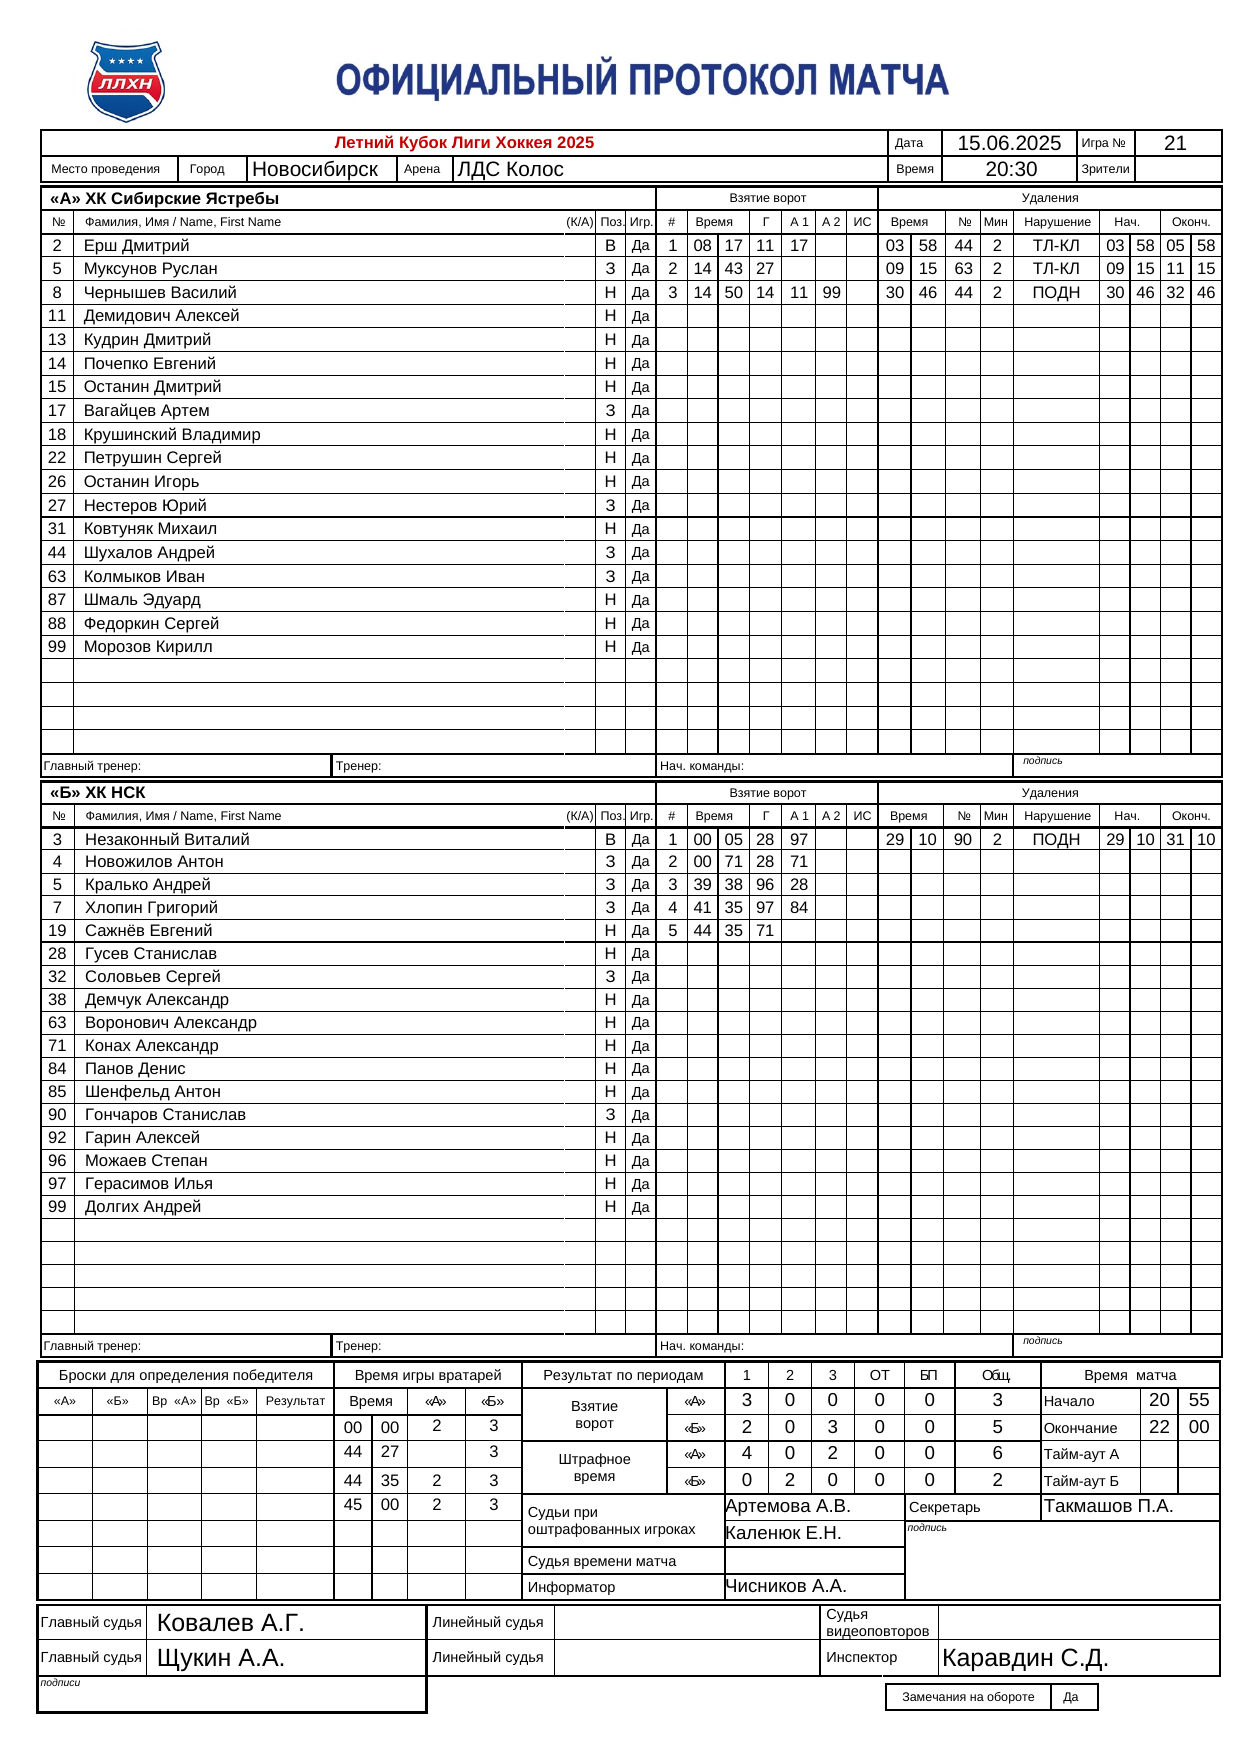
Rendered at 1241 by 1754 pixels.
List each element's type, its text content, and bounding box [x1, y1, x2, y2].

table_cell [657, 470, 687, 493]
table_cell [879, 683, 910, 706]
table_cell [39, 1547, 92, 1573]
table_cell 00 [1179, 1415, 1219, 1440]
table_cell [1100, 1127, 1129, 1149]
table_cell [782, 494, 815, 516]
table_cell [1014, 588, 1099, 611]
table_cell [657, 612, 687, 634]
table_cell [688, 1081, 717, 1103]
table_cell [946, 494, 980, 516]
table_cell [879, 612, 910, 634]
table_cell [1161, 989, 1190, 1011]
table_cell [1131, 850, 1160, 872]
table_cell [1014, 989, 1099, 1011]
table_header Игра № [1078, 131, 1134, 155]
table_cell [816, 328, 846, 351]
table_cell [1192, 1173, 1221, 1195]
table_cell [946, 518, 980, 540]
table_cell [782, 966, 815, 987]
table_cell 41 [688, 896, 717, 918]
table_cell [782, 636, 815, 658]
table_cell [39, 1521, 92, 1546]
table_cell 30 [879, 281, 910, 303]
table_cell Долгих Андрей [75, 1196, 564, 1218]
table_cell [1100, 518, 1129, 540]
table_cell [719, 1058, 749, 1079]
table_cell [1141, 1468, 1177, 1493]
table_cell [946, 541, 980, 564]
table_cell 38 [719, 874, 749, 895]
table_cell [1192, 470, 1221, 493]
table_cell Да [626, 541, 655, 564]
table_cell Гусев Станислав [75, 943, 564, 964]
table_cell В [596, 829, 625, 849]
table_cell [879, 446, 910, 469]
table_header ОТ [855, 1363, 904, 1387]
table_cell [1014, 707, 1099, 729]
table_cell Морозов Кирилл [74, 636, 564, 658]
table_cell [1014, 683, 1099, 706]
table_cell З [596, 541, 625, 564]
table_cell [912, 494, 945, 516]
table_cell [782, 683, 815, 706]
table_cell [782, 257, 815, 280]
table_cell [148, 1574, 201, 1599]
table_cell [688, 328, 717, 351]
table_cell [719, 1288, 749, 1310]
table_cell [1100, 1104, 1129, 1126]
table_cell [782, 446, 815, 469]
table_cell [816, 565, 846, 587]
table_cell [981, 943, 1013, 964]
table_cell [202, 1547, 256, 1573]
table_cell [912, 612, 945, 634]
table_cell [657, 376, 687, 398]
table_cell Останин Игорь [74, 470, 564, 493]
table_cell [719, 989, 749, 1011]
table_cell ПОДН [1014, 829, 1099, 849]
table_cell [726, 1548, 904, 1573]
table_cell [912, 328, 945, 351]
table_cell Н [596, 943, 625, 964]
table_cell [1100, 305, 1129, 327]
table_cell [944, 1012, 980, 1033]
table_cell «Б» [668, 1415, 724, 1440]
table_cell [981, 966, 1013, 987]
table_cell [1161, 423, 1190, 445]
table_cell 11 [1161, 257, 1190, 280]
table_cell [944, 850, 980, 872]
table_cell Щукин А.А. [147, 1640, 425, 1675]
table_cell [1014, 352, 1099, 374]
table_cell З [596, 850, 625, 872]
table_cell [1192, 636, 1221, 658]
table_cell [847, 281, 877, 303]
table_cell [912, 1127, 943, 1149]
table_cell [148, 1521, 201, 1546]
table_cell [847, 989, 877, 1011]
table_cell [1131, 1196, 1160, 1218]
table_cell 39 [688, 874, 717, 895]
table_cell [1192, 874, 1221, 895]
table_cell [596, 1311, 625, 1333]
table_cell Да [626, 257, 655, 280]
table_cell 18 [42, 423, 73, 445]
table_cell Н [596, 612, 625, 634]
table_cell [944, 1288, 980, 1310]
table_cell 11 [42, 305, 73, 327]
table_cell [719, 1150, 749, 1172]
table_cell [847, 1219, 877, 1241]
table_cell [816, 920, 846, 941]
table_cell [688, 1150, 717, 1172]
table_cell [944, 943, 980, 964]
table_cell 97 [782, 829, 815, 849]
table_cell [42, 683, 73, 706]
table_cell [1014, 920, 1099, 941]
table_cell [408, 1574, 465, 1599]
table_cell «Б» [93, 1389, 147, 1413]
table_cell [719, 943, 749, 964]
table_cell [879, 850, 910, 872]
table_cell [202, 1494, 256, 1520]
table_cell [1192, 612, 1221, 634]
table_cell [657, 1265, 687, 1287]
table_cell 90 [42, 1104, 74, 1126]
table_cell [257, 1416, 333, 1440]
table_cell [1161, 541, 1190, 564]
table_cell [657, 707, 687, 729]
table_cell [981, 1242, 1013, 1264]
table_cell подпись [906, 1522, 1219, 1599]
table_cell 4 [42, 850, 74, 872]
table_cell [816, 423, 846, 445]
table_cell [373, 1521, 407, 1546]
table_cell [912, 1058, 943, 1079]
table_cell [74, 659, 564, 682]
table_cell Да [626, 1196, 655, 1218]
table_cell [565, 423, 595, 445]
table_cell Крушинский Владимир [74, 423, 564, 445]
table_cell [879, 659, 910, 682]
table_cell [879, 636, 910, 658]
table_cell [1131, 1035, 1160, 1057]
table_cell [719, 1196, 749, 1218]
table_cell [782, 1242, 815, 1264]
table_cell [688, 943, 717, 964]
table_cell Нарушение [1014, 211, 1099, 233]
table_cell [688, 305, 717, 327]
table_cell [39, 1416, 92, 1440]
table_cell [750, 446, 781, 469]
table_cell [719, 328, 749, 351]
table_cell [657, 1150, 687, 1172]
table_cell [1131, 423, 1160, 445]
table_cell [912, 659, 945, 682]
table_cell [42, 659, 73, 682]
table_cell [981, 470, 1013, 493]
table_cell [257, 1574, 333, 1599]
table_cell [1100, 328, 1129, 351]
table_cell [1131, 494, 1160, 516]
table_cell [847, 1196, 877, 1218]
table_cell [1131, 1058, 1160, 1079]
table_cell [335, 1521, 371, 1546]
table_cell 2 [408, 1468, 465, 1493]
table_cell 43 [719, 257, 749, 280]
table_cell [1131, 1012, 1160, 1033]
table_cell [912, 588, 945, 611]
table_cell [1100, 565, 1129, 587]
table_cell [944, 989, 980, 1011]
table_cell [816, 1242, 846, 1264]
table_cell Время [688, 805, 749, 826]
table_cell 3 [466, 1494, 521, 1520]
table_cell [74, 707, 564, 729]
table_cell [1161, 328, 1190, 351]
table_cell [847, 1081, 877, 1103]
table_cell [657, 1311, 687, 1333]
table_cell [879, 920, 910, 941]
table_cell 27 [42, 494, 73, 516]
table_cell [688, 376, 717, 398]
table_cell [719, 518, 749, 540]
table_cell Да [626, 376, 655, 398]
table_cell 03 [879, 235, 910, 256]
table_cell [1100, 1288, 1129, 1310]
table_cell Н [596, 1150, 625, 1172]
table_cell [981, 541, 1013, 564]
table_cell [565, 470, 595, 493]
table_cell Судьи при оштрафованных игроках [523, 1495, 724, 1546]
table_cell [1161, 399, 1190, 422]
table_cell [1100, 352, 1129, 374]
table_cell Игр. [626, 805, 655, 826]
table_cell Нач. [1100, 805, 1160, 826]
table_cell А 2 [816, 805, 846, 826]
table_cell [946, 446, 980, 469]
table_cell 3 [726, 1389, 768, 1413]
table_cell [883, 1677, 1220, 1681]
table_cell [879, 943, 910, 964]
table_cell [75, 1265, 564, 1287]
table_cell Нарушение [1014, 805, 1099, 826]
table_cell [750, 1288, 781, 1310]
table_cell № [42, 211, 73, 233]
table_cell [688, 352, 717, 374]
table_cell [946, 305, 980, 327]
table_cell [688, 1265, 717, 1287]
table_cell [912, 1150, 943, 1172]
table_cell [719, 683, 749, 706]
table_cell [626, 1242, 655, 1264]
table_cell [719, 966, 749, 987]
table_cell [782, 1127, 815, 1149]
table_cell 2 [981, 829, 1013, 849]
table_cell [750, 1150, 781, 1172]
table_cell [1014, 565, 1099, 587]
table_cell Поз. [596, 805, 625, 826]
table_cell 1 [657, 829, 687, 849]
table_cell Инспектор [821, 1640, 938, 1675]
table_cell # [657, 211, 687, 233]
table_cell [688, 683, 717, 706]
table_cell 28 [750, 829, 781, 849]
table_cell [1014, 423, 1099, 445]
table_cell Да [626, 1012, 655, 1033]
table_cell [981, 659, 1013, 682]
table_cell 0 [855, 1415, 904, 1440]
table_cell 22 [1141, 1415, 1177, 1440]
table_cell Чернышев Василий [74, 281, 564, 303]
table_cell [565, 989, 595, 1011]
table_cell [1192, 352, 1221, 374]
table_cell 5 [657, 920, 687, 941]
table_cell [879, 896, 910, 918]
table_cell [596, 659, 625, 682]
table_cell [719, 470, 749, 493]
table_cell [1100, 636, 1129, 658]
table_cell [1014, 328, 1099, 351]
table_cell [782, 1150, 815, 1172]
table_cell [688, 636, 717, 658]
table_cell 97 [750, 896, 781, 918]
table_cell [719, 494, 749, 516]
table_cell [93, 1416, 147, 1440]
table_cell 0 [855, 1442, 904, 1467]
table_cell [1161, 352, 1190, 374]
table_cell [688, 518, 717, 540]
table_cell [816, 874, 846, 895]
table_cell [565, 541, 595, 564]
table_cell [719, 730, 749, 753]
table_cell Н [596, 352, 625, 374]
table_cell [565, 829, 595, 849]
table_cell Н [596, 423, 625, 445]
table_cell [1192, 423, 1221, 445]
table_cell [944, 1081, 980, 1103]
table_cell [42, 707, 73, 729]
table_cell [981, 328, 1013, 351]
table_cell [946, 423, 980, 445]
table_cell [1161, 376, 1190, 398]
table_cell [428, 1677, 882, 1711]
table_cell [1014, 730, 1099, 753]
table_cell [847, 1035, 877, 1057]
table_cell 3 [466, 1416, 521, 1440]
table_cell 26 [42, 470, 73, 493]
table_cell [565, 446, 595, 469]
table_cell [719, 1127, 749, 1149]
table_cell [1161, 588, 1190, 611]
table_cell [847, 1265, 877, 1287]
table_cell Информатор [523, 1575, 724, 1599]
table_cell [946, 659, 980, 682]
table_cell 35 [719, 920, 749, 941]
table_cell [1100, 966, 1129, 987]
table_cell [1100, 989, 1129, 1011]
table_cell Фамилия, Имя / Name, First Name [74, 211, 565, 233]
table_cell [912, 636, 945, 658]
table_cell [782, 352, 815, 374]
table_cell [912, 352, 945, 374]
table_cell [257, 1494, 333, 1520]
table_cell [1192, 659, 1221, 682]
table_cell Вагайцев Артем [74, 399, 564, 422]
table_cell [42, 1242, 74, 1264]
table_cell 32 [42, 966, 74, 987]
table_cell [1100, 612, 1129, 634]
table_cell [626, 1265, 655, 1287]
table_cell [688, 1012, 717, 1033]
table_cell [944, 1150, 980, 1172]
table_cell [912, 305, 945, 327]
table_cell [847, 730, 877, 753]
table_cell ЛДС Колос [454, 157, 887, 181]
table_cell [148, 1468, 201, 1493]
table_cell 88 [42, 612, 73, 634]
table_cell [1131, 376, 1160, 398]
table_cell Да [626, 235, 655, 256]
table_cell [657, 966, 687, 987]
table_cell Тайм-аут А [1042, 1441, 1140, 1467]
table_cell [657, 423, 687, 445]
table_cell [816, 376, 846, 398]
table_cell [1192, 588, 1221, 611]
table_cell [981, 1035, 1013, 1057]
table_cell Воронович Александр [75, 1012, 564, 1033]
table_cell [719, 423, 749, 445]
table_cell 5 [42, 257, 73, 280]
table_cell [75, 1242, 564, 1264]
table_cell Да [626, 588, 655, 611]
table_cell [1161, 920, 1190, 941]
table_header 3 [812, 1363, 854, 1387]
table_cell Да [626, 829, 655, 849]
table_cell [782, 920, 815, 941]
table_cell Взятие ворот [523, 1389, 666, 1440]
table_cell [946, 588, 980, 611]
table_cell [688, 1288, 717, 1310]
table_cell [596, 1242, 625, 1264]
table_cell [847, 1311, 877, 1333]
table_cell [750, 683, 781, 706]
table_cell Каленюк Е.Н. [726, 1521, 904, 1546]
table_header Взятие ворот [657, 188, 877, 209]
table_cell 09 [879, 257, 910, 280]
table_cell [565, 612, 595, 634]
table_cell [1192, 1012, 1221, 1033]
table_cell [1014, 966, 1099, 987]
table_cell З [596, 896, 625, 918]
table_cell Да [626, 989, 655, 1011]
table_cell [719, 1265, 749, 1287]
table_cell [1192, 1311, 1221, 1333]
table_cell [565, 518, 595, 540]
table_cell [782, 1311, 815, 1333]
table_header Дата [889, 131, 941, 155]
table_cell [565, 1288, 595, 1310]
table_cell [1131, 730, 1160, 753]
table_cell [981, 518, 1013, 540]
table_cell [1100, 1242, 1129, 1264]
table_cell [1014, 1288, 1099, 1310]
table_cell [946, 376, 980, 398]
table_cell [1131, 565, 1160, 587]
table_cell [1161, 518, 1190, 540]
table_cell 7 [42, 896, 74, 918]
table_cell [1131, 1104, 1160, 1126]
table_cell «А» [668, 1442, 724, 1467]
table_cell Оконч. [1161, 211, 1221, 233]
table_cell [719, 376, 749, 398]
table_cell [657, 1127, 687, 1149]
table_cell [1161, 1035, 1190, 1057]
table_cell 0 [855, 1389, 904, 1413]
table_cell 1 [657, 235, 687, 256]
table_cell Игр. [626, 211, 655, 233]
table_cell [981, 920, 1013, 941]
table_cell [1192, 1196, 1221, 1218]
table_header Время игры вратарей [335, 1363, 521, 1387]
table_cell [879, 376, 910, 398]
table_cell [750, 1081, 781, 1103]
table_cell [847, 1127, 877, 1149]
table_cell [1100, 588, 1129, 611]
table_cell З [596, 399, 625, 422]
table_cell [912, 707, 945, 729]
table_cell [816, 1311, 846, 1333]
table_cell Да [626, 874, 655, 895]
table_cell [1014, 636, 1099, 658]
table_cell [1131, 943, 1160, 964]
table_cell [688, 446, 717, 469]
table_cell [816, 588, 846, 611]
table_cell [1192, 305, 1221, 327]
table_cell [74, 683, 564, 706]
table_cell [912, 1104, 943, 1126]
table_cell [981, 565, 1013, 587]
table_cell [1192, 518, 1221, 540]
table_cell 3 [657, 874, 687, 895]
table_cell [816, 1288, 846, 1310]
table_cell [626, 683, 655, 706]
table_cell 96 [42, 1150, 74, 1172]
table_cell [1014, 1058, 1099, 1079]
table_cell 31 [42, 518, 73, 540]
table_cell Н [596, 446, 625, 469]
table_cell 99 [816, 281, 846, 303]
table_cell [257, 1521, 333, 1546]
table_header Замечания на обороте [887, 1685, 1050, 1709]
table_cell [879, 1219, 910, 1241]
table_cell 87 [42, 588, 73, 611]
table_cell [1161, 1173, 1190, 1195]
table_cell Н [596, 920, 625, 941]
table_cell [688, 1311, 717, 1333]
table_cell [688, 659, 717, 682]
table_cell 31 [1161, 829, 1190, 849]
table_cell [1131, 305, 1160, 327]
table_cell [565, 659, 595, 682]
table_cell [719, 707, 749, 729]
table_cell [1192, 1288, 1221, 1310]
table_cell [847, 636, 877, 658]
table_cell Н [596, 1081, 625, 1103]
table_cell [1014, 1012, 1099, 1033]
table_cell 29 [1100, 829, 1129, 849]
table_cell [1161, 896, 1190, 918]
table_cell [1161, 1242, 1190, 1264]
table_cell [565, 494, 595, 516]
table_header 21 [1136, 131, 1221, 155]
table_cell 17 [782, 235, 815, 256]
table_cell [335, 1574, 371, 1599]
table_cell В [596, 235, 625, 256]
table_cell Почепко Евгений [74, 352, 564, 374]
table_cell [688, 1035, 717, 1057]
table_cell [1131, 612, 1160, 634]
table_cell [750, 612, 781, 634]
table_cell [1100, 446, 1129, 469]
table_cell 44 [688, 920, 717, 941]
table_cell 15 [42, 376, 73, 398]
table_cell [981, 989, 1013, 1011]
table_cell [750, 1012, 781, 1033]
table_cell [981, 850, 1013, 872]
table_cell [1100, 920, 1129, 941]
table_cell Секретарь [906, 1495, 1040, 1520]
table_cell [1014, 1081, 1099, 1103]
table_cell 2 [42, 235, 73, 256]
table_cell 58 [1131, 235, 1160, 256]
table_cell [750, 1104, 781, 1126]
table_cell 3 [466, 1468, 521, 1493]
table_cell Кралько Андрей [75, 874, 564, 895]
table_cell [847, 399, 877, 422]
table_cell [912, 541, 945, 564]
table_cell [912, 850, 943, 872]
table_cell [946, 328, 980, 351]
table_cell [565, 920, 595, 941]
table_cell [782, 659, 815, 682]
table_cell 20:30 [943, 157, 1076, 181]
table_cell [565, 328, 595, 351]
table_cell ПОДН [1014, 281, 1099, 303]
table_cell [1192, 541, 1221, 564]
table_cell [565, 1219, 595, 1241]
table_cell [816, 305, 846, 327]
table_cell 00 [688, 850, 717, 872]
table_cell [565, 1150, 595, 1172]
table_cell [912, 943, 943, 964]
table_cell [816, 352, 846, 374]
table_cell [1131, 328, 1160, 351]
table_header Броски для определения победителя [39, 1363, 333, 1387]
table_cell [1131, 518, 1160, 540]
table_cell [750, 328, 781, 351]
table_cell [657, 518, 687, 540]
table_cell [816, 707, 846, 729]
table_cell [1131, 541, 1160, 564]
table_cell Н [596, 376, 625, 398]
table_cell [1100, 1265, 1129, 1287]
table_cell Да [626, 636, 655, 658]
table_cell [688, 989, 717, 1011]
table_cell 28 [42, 943, 74, 964]
table_cell З [596, 257, 625, 280]
table_cell [688, 1058, 717, 1079]
table_cell [1131, 446, 1160, 469]
table_cell [466, 1574, 521, 1599]
table_cell [1100, 707, 1129, 729]
table_cell [847, 423, 877, 445]
table_cell [1131, 352, 1160, 374]
table_cell [1161, 1265, 1190, 1287]
table_cell [1192, 399, 1221, 422]
table_cell Да [626, 518, 655, 540]
table_cell 2 [769, 1468, 811, 1493]
table_cell [944, 1127, 980, 1149]
table_cell [939, 1606, 1219, 1639]
table_cell [879, 1242, 910, 1264]
table_cell 0 [812, 1468, 854, 1493]
table_cell [565, 1311, 595, 1333]
table_cell [1100, 1311, 1129, 1333]
table_cell Петрушин Сергей [74, 446, 564, 469]
table_cell [1192, 446, 1221, 469]
table_cell [1141, 1441, 1177, 1467]
table_cell Гончаров Станислав [75, 1104, 564, 1126]
table_cell [565, 707, 595, 729]
table_cell [1100, 1150, 1129, 1172]
table_cell [657, 1012, 687, 1033]
table_cell «Б » [466, 1389, 521, 1413]
table_cell [944, 1173, 980, 1195]
table_cell [719, 565, 749, 587]
table_cell [1192, 896, 1221, 918]
table_cell [1131, 989, 1160, 1011]
table_cell [912, 683, 945, 706]
table_cell [42, 1311, 74, 1333]
table_cell ТЛ-КЛ [1014, 257, 1099, 280]
table_cell подписи [39, 1677, 425, 1711]
table_cell [1161, 966, 1190, 987]
table_cell [750, 989, 781, 1011]
table_cell [75, 1219, 564, 1241]
table_cell [816, 257, 846, 280]
table_cell Тренер: [333, 755, 655, 776]
table_cell [657, 730, 687, 753]
table_cell [688, 1104, 717, 1126]
table_cell [657, 565, 687, 587]
table_cell [657, 636, 687, 658]
table_cell [565, 1242, 595, 1264]
table_cell [1014, 446, 1099, 469]
table_cell 0 [905, 1442, 954, 1467]
table_cell [981, 1288, 1013, 1310]
table_cell [847, 612, 877, 634]
table_cell 3 [956, 1389, 1040, 1413]
table_cell [1131, 683, 1160, 706]
table_cell 11 [782, 281, 815, 303]
table_cell 28 [750, 850, 781, 872]
table_cell 44 [946, 281, 980, 303]
table_cell 99 [42, 1196, 74, 1218]
table_cell [782, 1288, 815, 1310]
table_cell [879, 328, 910, 351]
table_cell [750, 588, 781, 611]
table_cell 45 [335, 1494, 371, 1520]
table_cell Герасимов Илья [75, 1173, 564, 1195]
table_cell [1161, 446, 1190, 469]
table_cell Оконч. [1161, 805, 1221, 826]
table_cell [879, 565, 910, 587]
table_cell [1100, 470, 1129, 493]
table_cell Артемова А.В. [726, 1495, 904, 1520]
table_cell [1100, 874, 1129, 895]
table_cell Шмаль Эдуард [74, 588, 564, 611]
table_cell [782, 1219, 815, 1241]
table_cell [719, 1242, 749, 1264]
table_cell [688, 1196, 717, 1218]
table_cell Н [596, 1035, 625, 1057]
table_cell Начало [1042, 1389, 1140, 1413]
table_cell [565, 235, 595, 256]
table_cell [1100, 1012, 1129, 1033]
table_cell [782, 612, 815, 634]
table_cell [879, 423, 910, 445]
table_cell [944, 1035, 980, 1057]
table_cell [816, 850, 846, 872]
table_cell Н [596, 1173, 625, 1195]
table_cell [1100, 896, 1129, 918]
table_cell [565, 399, 595, 422]
table_cell [879, 494, 910, 516]
table_cell [816, 1219, 846, 1241]
table_cell [816, 683, 846, 706]
table_cell [1161, 636, 1190, 658]
table_cell 0 [855, 1468, 904, 1493]
table_cell [408, 1521, 465, 1546]
table_cell 0 [905, 1389, 954, 1413]
table_cell [408, 1441, 465, 1467]
table_cell 3 [657, 281, 687, 303]
table_cell Да [626, 850, 655, 872]
table_cell [1131, 470, 1160, 493]
table_cell 0 [726, 1468, 768, 1493]
table_cell Да [626, 1127, 655, 1149]
table_cell [202, 1521, 256, 1546]
table_cell [565, 1058, 595, 1079]
table_cell 71 [782, 850, 815, 872]
table_cell Зрители [1078, 157, 1134, 181]
table_cell [750, 1127, 781, 1149]
table_cell Н [596, 470, 625, 493]
table_cell [1014, 1265, 1099, 1287]
table_cell 19 [42, 920, 74, 941]
table_cell [912, 565, 945, 587]
table_cell [981, 1265, 1013, 1287]
table_cell [565, 1173, 595, 1195]
table_cell [816, 1196, 846, 1218]
table_cell [1131, 1173, 1160, 1195]
table_cell [657, 328, 687, 351]
table_cell 32 [1161, 281, 1190, 303]
table_cell 2 [981, 257, 1013, 280]
table_cell [944, 1104, 980, 1126]
table_cell Время [335, 1389, 407, 1413]
table_cell Да [626, 470, 655, 493]
table_cell [946, 565, 980, 587]
table_cell 00 [373, 1416, 407, 1440]
table_cell [1131, 1081, 1160, 1103]
table_cell [1014, 376, 1099, 398]
table_cell Г [750, 211, 781, 233]
table_cell [1100, 423, 1129, 445]
table_cell Соловьев Сергей [75, 966, 564, 987]
table_cell [1131, 588, 1160, 611]
table_cell 05 [719, 829, 749, 849]
table_cell [202, 1441, 256, 1467]
table_cell [1192, 1219, 1221, 1241]
table_cell Результат [257, 1389, 333, 1413]
table_header Да [1052, 1685, 1097, 1709]
table_cell Нестеров Юрий [74, 494, 564, 516]
table_cell 92 [42, 1127, 74, 1149]
table_cell [816, 1150, 846, 1172]
table_cell Н [596, 305, 625, 327]
table_cell [782, 730, 815, 753]
table_cell [1014, 896, 1099, 918]
table_cell [816, 1081, 846, 1103]
table_cell 0 [905, 1468, 954, 1493]
table_cell [912, 518, 945, 540]
table_cell [750, 376, 781, 398]
table_cell 2 [657, 850, 687, 872]
table_cell Колмыков Иван [74, 565, 564, 587]
table_cell [847, 683, 877, 706]
table_cell [879, 1058, 910, 1079]
table_cell [1192, 1242, 1221, 1264]
table_cell [657, 1219, 687, 1241]
table_cell [847, 257, 877, 280]
table_cell Н [596, 636, 625, 658]
table_cell 10 [912, 829, 943, 849]
table_cell [847, 470, 877, 493]
table_cell [257, 1547, 333, 1573]
table_cell Новосибирск [248, 157, 396, 181]
table_cell [750, 1242, 781, 1264]
table_cell [565, 257, 595, 280]
table_cell [782, 328, 815, 351]
table_cell [879, 1104, 910, 1126]
table_cell [719, 612, 749, 634]
table_cell [847, 494, 877, 516]
table_cell [565, 281, 595, 303]
picture [5, 28, 1179, 129]
table_cell Хлопин Григорий [75, 896, 564, 918]
table_cell [912, 399, 945, 422]
table_cell (К/А) [565, 211, 595, 233]
table_cell [946, 399, 980, 422]
table_cell [688, 1219, 717, 1241]
table_cell [816, 730, 846, 753]
table_cell [626, 1311, 655, 1333]
table_cell [657, 1196, 687, 1218]
table_cell Да [626, 328, 655, 351]
table_cell 10 [1131, 829, 1160, 849]
table_cell Да [626, 1081, 655, 1103]
table_cell [719, 659, 749, 682]
table_cell [782, 1058, 815, 1079]
table_cell [1014, 541, 1099, 564]
table_cell 2 [408, 1416, 465, 1440]
table_cell [944, 1242, 980, 1264]
table_cell [373, 1574, 407, 1599]
table_cell Ковтуняк Михаил [74, 518, 564, 540]
table_cell [816, 518, 846, 540]
table_cell [750, 518, 781, 540]
table_cell [1131, 707, 1160, 729]
table_cell [879, 541, 910, 564]
table_cell Время [688, 211, 749, 233]
table_cell [335, 1547, 371, 1573]
table_cell [657, 1173, 687, 1195]
table_cell [565, 966, 595, 987]
table_cell [202, 1468, 256, 1493]
table_cell З [596, 494, 625, 516]
table_cell [1161, 659, 1190, 682]
table_cell [782, 943, 815, 964]
table_cell 46 [1192, 281, 1221, 303]
table_cell Да [626, 943, 655, 964]
table_cell [946, 612, 980, 634]
table_cell [688, 494, 717, 516]
table_cell [1192, 920, 1221, 941]
table_cell [912, 446, 945, 469]
table_cell [750, 1219, 781, 1241]
table_cell 84 [42, 1058, 74, 1079]
table_cell [816, 1012, 846, 1033]
table_cell 3 [42, 829, 74, 849]
table_cell [1161, 1081, 1190, 1103]
table_cell [93, 1494, 147, 1520]
table_cell Тренер: [333, 1335, 655, 1356]
table_cell Да [626, 920, 655, 941]
table_cell 99 [42, 636, 73, 658]
table_cell [981, 1081, 1013, 1103]
table_cell [1131, 1219, 1160, 1241]
table_cell [1192, 1035, 1221, 1057]
table_cell [42, 1265, 74, 1287]
table_cell 46 [1131, 281, 1160, 303]
table_cell [257, 1441, 333, 1467]
table_cell [1131, 1150, 1160, 1172]
table_cell 63 [946, 257, 980, 280]
table_cell [847, 235, 877, 256]
table_cell Н [596, 1196, 625, 1218]
table_cell [981, 1012, 1013, 1033]
table_cell Да [626, 1173, 655, 1195]
table_cell 27 [750, 257, 781, 280]
table_cell [1100, 1196, 1129, 1218]
table_cell [1131, 1288, 1160, 1310]
table_cell [688, 565, 717, 587]
table_cell [688, 966, 717, 987]
table_cell [879, 1127, 910, 1149]
table_cell [847, 565, 877, 587]
table_cell [466, 1547, 521, 1573]
table_cell [912, 1081, 943, 1103]
table_cell [879, 1311, 910, 1333]
table_cell [565, 943, 595, 964]
table_cell З [596, 966, 625, 987]
table_cell [782, 1081, 815, 1103]
table_cell [782, 305, 815, 327]
table_cell [373, 1547, 407, 1573]
table_cell Да [626, 1104, 655, 1126]
table_cell Да [626, 966, 655, 987]
table_cell [657, 1104, 687, 1126]
table_cell [879, 399, 910, 422]
table_cell [688, 470, 717, 493]
table_cell [1014, 1104, 1099, 1126]
table_cell [626, 730, 655, 753]
table_cell Арена [398, 157, 452, 181]
table_cell Главный тренер: [42, 755, 330, 776]
table_cell [657, 541, 687, 564]
table_cell [1100, 1058, 1129, 1079]
table_cell [657, 494, 687, 516]
table_cell [879, 1035, 910, 1057]
table_header Время матча [1042, 1363, 1219, 1387]
table_cell [750, 305, 781, 327]
table_cell [782, 518, 815, 540]
table_cell [847, 850, 877, 872]
table_cell [1179, 1441, 1219, 1467]
table_cell [657, 1288, 687, 1310]
table_cell # [657, 805, 687, 826]
table_cell Тайм-аут Б [1042, 1468, 1140, 1493]
table_cell [626, 659, 655, 682]
table_cell [719, 1219, 749, 1241]
table_cell Место проведения [42, 157, 177, 181]
table_header Результат по периодам [523, 1363, 724, 1387]
table_cell [847, 1242, 877, 1264]
table_cell [565, 1104, 595, 1126]
table_cell «А» [408, 1389, 465, 1413]
table_cell [1192, 494, 1221, 516]
table_cell [879, 305, 910, 327]
table_cell [1100, 850, 1129, 872]
table_cell Да [626, 305, 655, 327]
table_cell 96 [750, 874, 781, 895]
table_cell [719, 399, 749, 422]
table_cell [782, 588, 815, 611]
table_cell [1192, 683, 1221, 706]
table_cell [981, 612, 1013, 634]
table_cell 14 [688, 257, 717, 280]
table_cell Время [889, 157, 941, 181]
table_cell [981, 376, 1013, 398]
table_cell [816, 1058, 846, 1079]
table_cell [1131, 1265, 1160, 1287]
table_cell [565, 850, 595, 872]
table_cell [148, 1416, 201, 1440]
table_cell 90 [944, 829, 980, 849]
table_cell [93, 1547, 147, 1573]
table_cell [1131, 399, 1160, 422]
table_cell Демчук Александр [75, 989, 564, 1011]
table_cell [879, 989, 910, 1011]
table_cell [946, 730, 980, 753]
table_cell Да [626, 423, 655, 445]
table_cell [202, 1416, 256, 1440]
table_cell [1014, 494, 1099, 516]
table_cell [981, 730, 1013, 753]
table_cell 63 [42, 565, 73, 587]
table_cell [1014, 943, 1099, 964]
table_cell 2 [408, 1494, 465, 1520]
table_cell [946, 352, 980, 374]
table_cell [944, 1265, 980, 1287]
table_cell [626, 1288, 655, 1310]
table_cell [1014, 1150, 1099, 1172]
table_cell [719, 1035, 749, 1057]
table_cell [1131, 966, 1160, 987]
table_cell [847, 707, 877, 729]
table_cell 20 [1141, 1389, 1177, 1413]
table_cell [847, 1058, 877, 1079]
table_cell [719, 1104, 749, 1126]
table_cell [912, 470, 945, 493]
table_cell Нач. команды: [657, 755, 1012, 776]
table_cell № [42, 805, 74, 826]
table_cell 05 [1161, 235, 1190, 256]
table_cell [847, 874, 877, 895]
table_cell [1131, 920, 1160, 941]
table_cell Главный судья [39, 1606, 146, 1639]
table_cell [782, 376, 815, 398]
table_cell ТЛ-КЛ [1014, 235, 1099, 256]
table_cell Н [596, 328, 625, 351]
table_cell [981, 1150, 1013, 1172]
table_cell [847, 541, 877, 564]
table_cell [1014, 1035, 1099, 1057]
table_cell [782, 423, 815, 445]
table_cell Новожилов Антон [75, 850, 564, 872]
table_cell [816, 943, 846, 964]
table_cell [1100, 1173, 1129, 1195]
table_cell 00 [688, 829, 717, 849]
table_cell [912, 920, 943, 941]
table_cell Да [626, 352, 655, 374]
table_cell [565, 874, 595, 895]
table_cell [1192, 1150, 1221, 1172]
table_cell [782, 1035, 815, 1057]
table_cell [688, 588, 717, 611]
table_cell [946, 470, 980, 493]
table_cell ИС [847, 805, 877, 826]
table_cell [688, 1173, 717, 1195]
table_cell [847, 920, 877, 941]
table_cell [626, 1219, 655, 1241]
table_cell [847, 328, 877, 351]
table_cell [912, 423, 945, 445]
table_cell [1131, 874, 1160, 895]
table_cell 13 [42, 328, 73, 351]
table_cell Шухалов Андрей [74, 541, 564, 564]
table_cell [719, 1081, 749, 1103]
table_cell [912, 1035, 943, 1057]
table_header Общ. [956, 1363, 1040, 1387]
table_cell [816, 1035, 846, 1057]
table_cell [1161, 1012, 1190, 1033]
table_cell [879, 1265, 910, 1287]
table_cell 71 [750, 920, 781, 941]
table_cell 35 [373, 1468, 407, 1493]
table_cell Муксунов Руслан [74, 257, 564, 280]
table_cell [148, 1494, 201, 1520]
table_cell [719, 1173, 749, 1195]
table_cell 0 [769, 1415, 811, 1440]
table_cell 3 [466, 1441, 521, 1467]
table_cell Фамилия, Имя / Name, First Name [75, 805, 565, 826]
table_cell Шенфельд Антон [75, 1081, 564, 1103]
table_cell 14 [42, 352, 73, 374]
table_cell [657, 305, 687, 327]
table_cell [981, 1311, 1013, 1333]
table_cell [93, 1441, 147, 1467]
table_cell [1192, 328, 1221, 351]
table_cell [565, 1265, 595, 1287]
table_cell [1131, 1242, 1160, 1264]
table_cell Да [626, 612, 655, 634]
table_cell [981, 423, 1013, 445]
table_cell [565, 305, 595, 327]
table_cell [1131, 636, 1160, 658]
table_cell [879, 730, 910, 753]
table_cell 50 [719, 281, 749, 303]
table_cell Нач. [1100, 211, 1160, 233]
table_cell [1131, 1127, 1160, 1149]
table_cell [946, 707, 980, 729]
table_cell [1100, 683, 1129, 706]
table_cell [981, 636, 1013, 658]
table_cell [750, 1196, 781, 1218]
table_cell [719, 305, 749, 327]
table_cell 2 [657, 257, 687, 280]
table_cell [688, 423, 717, 445]
table_cell 00 [373, 1494, 407, 1520]
table_cell [816, 1104, 846, 1126]
table_cell [981, 1104, 1013, 1126]
table_cell А 1 [782, 805, 815, 826]
table_cell [1136, 157, 1221, 181]
table_cell [944, 1196, 980, 1218]
table_cell [750, 730, 781, 753]
table_cell [1014, 1127, 1099, 1149]
table_cell [1100, 659, 1129, 682]
table_cell Гарин Алексей [75, 1127, 564, 1149]
table_cell [782, 541, 815, 564]
table_cell «Б» [668, 1468, 724, 1493]
table_cell [1192, 966, 1221, 987]
table_cell Н [596, 1127, 625, 1149]
table_cell Н [596, 281, 625, 303]
table_cell [879, 1196, 910, 1218]
table_cell [1100, 399, 1129, 422]
table_cell [879, 588, 910, 611]
table_cell 63 [42, 1012, 74, 1033]
table_cell [944, 920, 980, 941]
table_cell [93, 1521, 147, 1546]
table_cell [74, 730, 564, 753]
table_cell [816, 1127, 846, 1149]
table_cell [816, 541, 846, 564]
table_cell [657, 1081, 687, 1103]
table_cell [688, 1242, 717, 1264]
table_cell (К/А) [565, 805, 595, 826]
table_cell Время [879, 805, 943, 826]
table_cell 55 [1179, 1389, 1219, 1413]
table_cell [847, 829, 877, 849]
table_cell [750, 1058, 781, 1079]
table_cell [981, 1127, 1013, 1149]
table_cell 35 [719, 896, 749, 918]
table_cell [750, 659, 781, 682]
table_cell 22 [42, 446, 73, 469]
table_cell 0 [769, 1442, 811, 1467]
table_cell [750, 636, 781, 658]
table_cell [981, 683, 1013, 706]
table_cell Город [179, 157, 246, 181]
table_cell [1100, 1081, 1129, 1103]
table_cell Да [626, 446, 655, 469]
table_header 15.06.2025 [943, 131, 1076, 155]
table_cell [750, 1265, 781, 1287]
table_cell [912, 730, 945, 753]
table_cell [555, 1640, 819, 1675]
table_cell [750, 1035, 781, 1057]
table_cell [912, 966, 943, 987]
table_cell 15 [1131, 257, 1160, 280]
table_cell [750, 565, 781, 587]
table_cell подпись [1014, 755, 1221, 776]
table_cell [981, 1173, 1013, 1195]
table_cell [93, 1468, 147, 1493]
table_cell [1100, 494, 1129, 516]
table_cell [1192, 1265, 1221, 1287]
table_cell [847, 659, 877, 682]
table_cell [596, 1219, 625, 1241]
table_cell [626, 707, 655, 729]
table_cell Штрафное время [523, 1442, 666, 1493]
table_header 1 [726, 1363, 768, 1387]
table_cell [1161, 1288, 1190, 1310]
table_cell [912, 1265, 943, 1287]
table_cell [847, 966, 877, 987]
table_cell Да [626, 494, 655, 516]
table_cell [750, 943, 781, 964]
table_cell Н [596, 518, 625, 540]
table_cell [565, 1012, 595, 1033]
table_cell [596, 683, 625, 706]
table_cell [912, 1012, 943, 1033]
table_cell 0 [812, 1389, 854, 1413]
table_cell [688, 612, 717, 634]
table_cell [847, 1288, 877, 1310]
table_cell [1161, 1311, 1190, 1333]
table_cell 71 [719, 850, 749, 872]
table_cell [688, 707, 717, 729]
table_cell [879, 874, 910, 895]
table_cell Вр «Б» [202, 1389, 256, 1413]
table_cell [1100, 730, 1129, 753]
table_cell [1161, 730, 1190, 753]
table_cell [879, 352, 910, 374]
table_cell [750, 494, 781, 516]
table_cell [1014, 612, 1099, 634]
table_cell [657, 588, 687, 611]
table_cell [750, 541, 781, 564]
table_cell № [944, 805, 980, 826]
table_cell [1161, 1150, 1190, 1172]
table_cell [688, 399, 717, 422]
table_cell Мин [981, 211, 1013, 233]
table_cell 6 [956, 1442, 1040, 1467]
table_cell Нач. команды: [657, 1335, 1012, 1356]
table_cell [565, 1196, 595, 1218]
table_cell [657, 399, 687, 422]
table_cell [879, 966, 910, 987]
table_cell 0 [769, 1389, 811, 1413]
table_cell [719, 541, 749, 564]
table_cell [912, 376, 945, 398]
table_cell [148, 1547, 201, 1573]
table_cell [847, 1012, 877, 1033]
table_cell Ковалев А.Г. [147, 1606, 425, 1639]
table_cell 71 [42, 1035, 74, 1057]
table_cell № [946, 211, 980, 233]
table_cell [39, 1441, 92, 1467]
table_cell [847, 943, 877, 964]
table_cell [1100, 1035, 1129, 1057]
table_cell 2 [726, 1415, 768, 1440]
table_cell Г [750, 805, 781, 826]
table_cell [42, 1288, 74, 1310]
table_cell [981, 446, 1013, 469]
table_cell [879, 518, 910, 540]
table_cell «А» [39, 1389, 92, 1413]
table_cell 84 [782, 896, 815, 918]
table_cell Можаев Степан [75, 1150, 564, 1172]
table_cell [719, 588, 749, 611]
table_cell 08 [688, 235, 717, 256]
table_cell [1161, 683, 1190, 706]
table_cell 8 [42, 281, 73, 303]
table_cell 14 [750, 281, 781, 303]
table_cell [1014, 874, 1099, 895]
table_cell 2 [981, 235, 1013, 256]
table_cell Н [596, 588, 625, 611]
table_cell [93, 1574, 147, 1599]
table_cell Да [626, 565, 655, 587]
table_cell 58 [912, 235, 945, 256]
table_cell Время [879, 211, 945, 233]
table_cell [596, 730, 625, 753]
table_cell 2 [812, 1442, 854, 1467]
table_cell [565, 1035, 595, 1057]
table_cell [981, 305, 1013, 327]
table_cell [688, 541, 717, 564]
table_cell [782, 707, 815, 729]
table_cell [1192, 565, 1221, 587]
table_cell [981, 494, 1013, 516]
table_cell 15 [912, 257, 945, 280]
table_cell [657, 943, 687, 964]
table_cell 4 [657, 896, 687, 918]
table_header Взятие ворот [657, 783, 877, 803]
table_cell 5 [42, 874, 74, 895]
table_cell [1014, 1173, 1099, 1195]
table_cell [912, 989, 943, 1011]
table_cell [847, 1173, 877, 1195]
table_cell [657, 352, 687, 374]
table_cell [596, 1288, 625, 1310]
table_cell [657, 989, 687, 1011]
table_cell [1100, 943, 1129, 964]
table_cell [39, 1574, 92, 1599]
table_cell [847, 352, 877, 374]
table_cell [1014, 1242, 1099, 1264]
table_cell [981, 352, 1013, 374]
table_cell [816, 829, 846, 849]
table_cell [981, 707, 1013, 729]
table_cell [565, 376, 595, 398]
table_cell [1131, 896, 1160, 918]
table_cell [657, 1058, 687, 1079]
table_cell [565, 896, 595, 918]
table_cell [257, 1468, 333, 1493]
table_header «Б» ХК НСК [42, 783, 655, 803]
table_cell [719, 446, 749, 469]
table_cell [1192, 730, 1221, 753]
table_cell [1131, 659, 1160, 682]
table_cell [565, 1081, 595, 1103]
table_cell Панов Денис [75, 1058, 564, 1079]
table_cell Н [596, 989, 625, 1011]
table_cell Главный судья [39, 1640, 146, 1675]
table_cell [39, 1494, 92, 1520]
table_cell [944, 896, 980, 918]
table_cell З [596, 874, 625, 895]
table_cell 11 [750, 235, 781, 256]
table_cell [816, 989, 846, 1011]
table_cell Сажнёв Евгений [75, 920, 564, 941]
table_cell [202, 1574, 256, 1599]
table_cell 10 [1192, 829, 1221, 849]
table_cell [946, 636, 980, 658]
table_cell [782, 1012, 815, 1033]
table_cell 17 [42, 399, 73, 422]
table_cell Да [626, 281, 655, 303]
table_cell [816, 470, 846, 493]
table_cell [1161, 470, 1190, 493]
table_cell [816, 636, 846, 658]
table_cell [1161, 1127, 1190, 1149]
table_cell Линейный судья [428, 1640, 554, 1675]
table_cell 44 [335, 1468, 371, 1493]
table_cell Да [626, 1058, 655, 1079]
table_cell [981, 399, 1013, 422]
table_cell [1161, 565, 1190, 587]
table_cell [1014, 1311, 1099, 1333]
table_cell [688, 1127, 717, 1149]
table_cell Поз. [596, 211, 625, 233]
table_header «А» ХК Сибирские Ястребы [42, 188, 655, 209]
table_cell [565, 565, 595, 587]
table_cell [946, 683, 980, 706]
table_cell Линейный судья [428, 1606, 554, 1639]
table_cell [1179, 1468, 1219, 1493]
table_cell Конах Александр [75, 1035, 564, 1057]
table_cell 44 [946, 235, 980, 256]
table_cell [1192, 707, 1221, 729]
table_cell [1161, 943, 1190, 964]
table_cell [944, 1311, 980, 1333]
table_cell «А» [668, 1389, 724, 1413]
table_cell Каравдин С.Д. [939, 1640, 1219, 1675]
table_cell [1192, 850, 1221, 872]
table_cell [847, 518, 877, 540]
table_cell 85 [42, 1081, 74, 1103]
table_cell [565, 588, 595, 611]
table_cell [1192, 989, 1221, 1011]
table_cell [912, 874, 943, 895]
table_cell Ерш Дмитрий [74, 235, 564, 256]
table_cell [555, 1606, 819, 1639]
table_cell [565, 1127, 595, 1149]
table_cell [816, 399, 846, 422]
table_cell 28 [782, 874, 815, 895]
table_cell Окончание [1042, 1415, 1140, 1440]
table_cell [879, 1150, 910, 1172]
table_cell [782, 1196, 815, 1218]
table_cell [688, 730, 717, 753]
table_cell З [596, 1104, 625, 1126]
table_cell [1014, 659, 1099, 682]
table_cell [750, 1173, 781, 1195]
table_header БП [905, 1363, 954, 1387]
table_cell [981, 588, 1013, 611]
table_header Удаления [879, 188, 1221, 209]
table_cell [816, 612, 846, 634]
table_cell [879, 707, 910, 729]
table_cell ИС [847, 211, 877, 233]
table_cell [42, 1219, 74, 1241]
table_cell [782, 399, 815, 422]
table_cell [981, 874, 1013, 895]
table_cell [912, 1196, 943, 1218]
table_cell [719, 1012, 749, 1033]
table_cell [847, 588, 877, 611]
table_cell А 1 [782, 211, 815, 233]
table_cell [719, 352, 749, 374]
table_cell [719, 1311, 749, 1333]
table_cell [981, 1196, 1013, 1218]
table_cell [1161, 494, 1190, 516]
table_cell [847, 305, 877, 327]
table_cell [782, 1173, 815, 1195]
table_cell [75, 1288, 564, 1310]
table_cell [912, 1288, 943, 1310]
table_cell [466, 1521, 521, 1546]
table_header Летний Кубок Лиги Хоккея 2025 [42, 131, 887, 155]
table_cell Мин [981, 805, 1013, 826]
table_cell [944, 1058, 980, 1079]
table_cell [879, 1012, 910, 1033]
table_cell Да [626, 896, 655, 918]
table_cell 17 [719, 235, 749, 256]
table_cell [657, 446, 687, 469]
table_header 2 [769, 1363, 811, 1387]
table_cell 09 [1100, 257, 1129, 280]
table_cell [565, 352, 595, 374]
table_cell [1161, 1196, 1190, 1218]
table_cell [981, 1219, 1013, 1241]
table_cell [1161, 1104, 1190, 1126]
table_cell 14 [688, 281, 717, 303]
table_cell [750, 423, 781, 445]
table_cell [1161, 305, 1190, 327]
table_cell [1161, 1219, 1190, 1241]
table_cell [1014, 1219, 1099, 1241]
table_cell [816, 446, 846, 469]
table_cell [879, 470, 910, 493]
table_cell [750, 399, 781, 422]
table_cell [944, 874, 980, 895]
table_cell З [596, 565, 625, 587]
table_cell 03 [1100, 235, 1129, 256]
table_cell Демидович Алексей [74, 305, 564, 327]
table_cell [1131, 1311, 1160, 1333]
table_cell [1014, 1196, 1099, 1218]
table_cell [596, 707, 625, 729]
table_cell [148, 1441, 201, 1467]
table_cell [750, 352, 781, 374]
table_cell [912, 1242, 943, 1264]
table_cell [782, 1265, 815, 1287]
table_cell [1014, 399, 1099, 422]
table_cell [750, 966, 781, 987]
table_cell [1192, 1104, 1221, 1126]
table_cell 3 [812, 1415, 854, 1440]
table_cell [1161, 1058, 1190, 1079]
table_header Удаления [879, 783, 1221, 803]
table_cell [782, 565, 815, 587]
table_cell подпись [1014, 1335, 1221, 1356]
table_cell 2 [981, 281, 1013, 303]
table_cell 0 [905, 1415, 954, 1440]
table_cell [42, 730, 73, 753]
table_cell [1161, 874, 1190, 895]
table_cell [847, 376, 877, 398]
table_cell [565, 636, 595, 658]
table_cell 30 [1100, 281, 1129, 303]
table_cell [1192, 1081, 1221, 1103]
table_cell [1161, 612, 1190, 634]
table_cell Такмашов П.А. [1042, 1495, 1219, 1520]
table_cell [596, 1265, 625, 1287]
table_cell [750, 1311, 781, 1333]
table_cell [782, 470, 815, 493]
table_cell [1014, 850, 1099, 872]
table_cell [816, 896, 846, 918]
table_cell [657, 683, 687, 706]
table_cell Кудрин Дмитрий [74, 328, 564, 351]
table_cell [1192, 1127, 1221, 1149]
table_cell [657, 1035, 687, 1057]
table_cell [912, 896, 943, 918]
table_cell [944, 966, 980, 987]
table_cell [75, 1311, 564, 1333]
table_cell [1161, 707, 1190, 729]
table_cell [816, 966, 846, 987]
table_cell 27 [373, 1441, 407, 1467]
table_cell [1014, 518, 1099, 540]
table_cell Незаконный Виталий [75, 829, 564, 849]
table_cell Н [596, 1012, 625, 1033]
table_cell [816, 235, 846, 256]
table_cell [565, 683, 595, 706]
table_cell [1161, 850, 1190, 872]
table_cell [1100, 376, 1129, 398]
table_cell Да [626, 1035, 655, 1057]
table_cell Останин Дмитрий [74, 376, 564, 398]
table_cell [847, 1104, 877, 1126]
table_cell [1192, 943, 1221, 964]
table_cell 15 [1192, 257, 1221, 280]
table_cell [657, 659, 687, 682]
table_cell [1192, 1058, 1221, 1079]
table_cell А 2 [816, 211, 846, 233]
table_cell [847, 896, 877, 918]
table_cell [719, 636, 749, 658]
table_cell [879, 1081, 910, 1103]
table_cell [816, 1265, 846, 1287]
table_cell [879, 1288, 910, 1310]
table_cell [816, 659, 846, 682]
table_cell [657, 1242, 687, 1264]
table_cell 58 [1192, 235, 1221, 256]
table_cell [750, 470, 781, 493]
table_cell Да [626, 1150, 655, 1172]
table_cell Судья времени матча [523, 1548, 724, 1573]
table_cell [408, 1547, 465, 1573]
table_cell [750, 707, 781, 729]
table_cell [1014, 470, 1099, 493]
table_cell 44 [335, 1441, 371, 1467]
table_cell [879, 1173, 910, 1195]
table_cell Да [626, 399, 655, 422]
table_cell [1100, 541, 1129, 564]
table_cell [981, 1058, 1013, 1079]
table_cell [912, 1173, 943, 1195]
table_cell [1100, 1219, 1129, 1241]
table_cell Н [596, 1058, 625, 1079]
table_cell [39, 1468, 92, 1493]
table_cell 44 [42, 541, 73, 564]
table_cell Чисников А.А. [726, 1575, 904, 1599]
table_cell 00 [335, 1416, 371, 1440]
table_cell [847, 446, 877, 469]
table_cell [816, 494, 846, 516]
table_cell [816, 1173, 846, 1195]
table_cell [565, 730, 595, 753]
table_cell 29 [879, 829, 910, 849]
table_cell [912, 1219, 943, 1241]
table_cell 2 [956, 1468, 1040, 1493]
table_cell [782, 1104, 815, 1126]
table_cell 4 [726, 1442, 768, 1467]
table_cell [782, 989, 815, 1011]
table_cell [1192, 376, 1221, 398]
table_cell [981, 896, 1013, 918]
table_cell Главный тренер: [42, 1335, 330, 1356]
table_cell 5 [956, 1415, 1040, 1440]
table_cell Федоркин Сергей [74, 612, 564, 634]
table_cell Вр «А» [148, 1389, 201, 1413]
table_cell [847, 1150, 877, 1172]
table_cell [944, 1219, 980, 1241]
table_cell 38 [42, 989, 74, 1011]
table_cell Судья видеоповторов [821, 1606, 938, 1639]
table_cell 46 [912, 281, 945, 303]
table_cell [1099, 1682, 1220, 1711]
table_cell [912, 1311, 943, 1333]
table_cell [1014, 305, 1099, 327]
table_cell 97 [42, 1173, 74, 1195]
